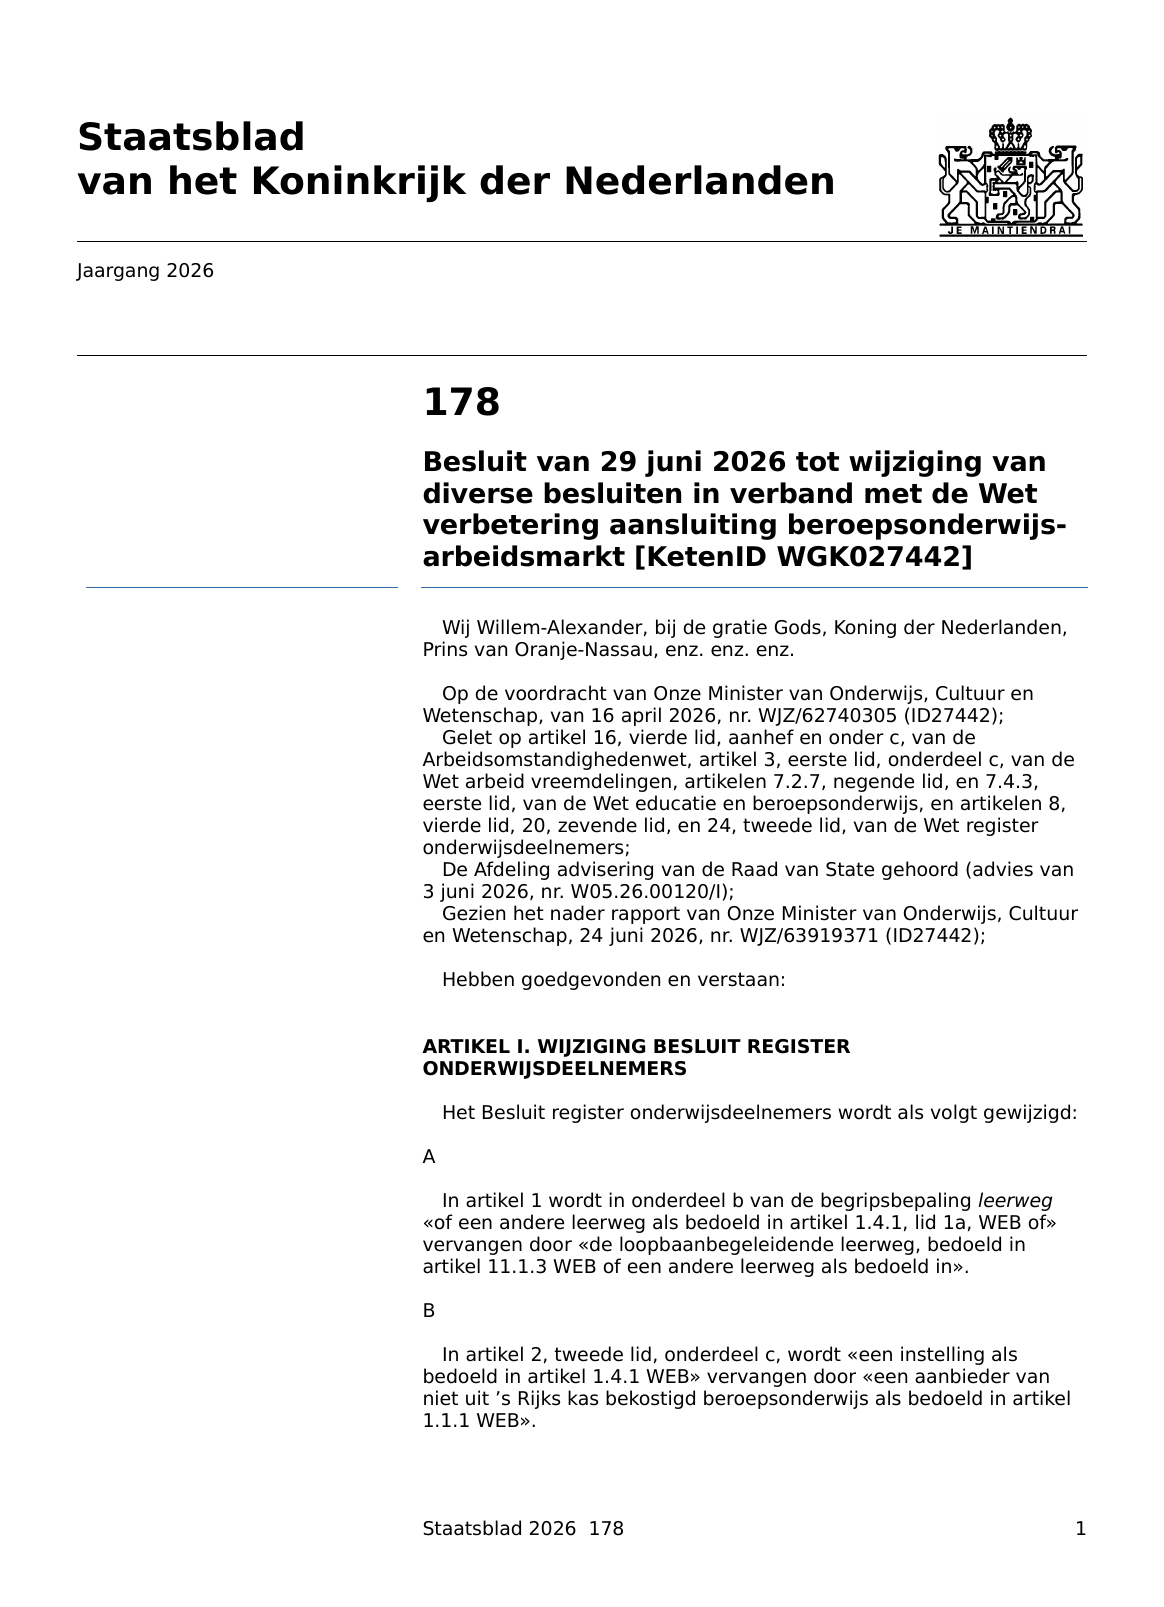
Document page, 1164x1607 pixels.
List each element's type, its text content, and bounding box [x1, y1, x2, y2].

text De Afdeling advisering van de Raad van State gehoord (advies van 3 juni 2026, nr. W05.26.00120/I); [422, 859, 1087, 903]
subtitle 178 [422, 381, 1087, 424]
text Besluit van 29 juni 2026 tot wijziging van diverse besluiten in verband met de Wet verbetering aansluiting beroepsonderwijs-arbeidsmarkt [KetenID WGK027442] [422, 447, 1087, 573]
table_cell Jaargang 2026 [77, 242, 1087, 355]
text In artikel 2, tweede lid, onderdeel c, wordt «een instelling als bedoeld in artikel 1.4.1 WEB» vervangen door «een aanbieder van niet uit ’s Rijks kas bekostigd beroepsonderwijs als bedoeld in artikel 1.1.1 WEB». [422, 1344, 1087, 1432]
text B [422, 1300, 1087, 1322]
text Gelet op artikel 16, vierde lid, aanhef en onder c, van de Arbeidsomstandighedenwet, artikel 3, eerste lid, onderdeel c, van de Wet arbeid vreemdelingen, artikelen 7.2.7, negende lid, en 7.4.3, eerste lid, van de Wet educatie en beroepsonderwijs, en artikelen 8, vierde lid, 20, zevende lid, en 24, tweede lid, van de Wet register onderwijsdeelnemers; [422, 727, 1087, 859]
text Hebben goedgevonden en verstaan: [422, 969, 1087, 991]
subtitle ARTIKEL I. WIJZIGING BESLUIT REGISTER ONDERWIJSDEELNEMERS [422, 1036, 1087, 1079]
text In artikel 1 wordt in onderdeel b van de begripsbepaling leerweg «of een andere leerweg als bedoeld in artikel 1.4.1, lid 1a, WEB of» vervangen door «de loopbaanbegeleidende leerweg, bedoeld in artikel 11.1.3 WEB of een andere leerweg als bedoeld in». [422, 1190, 1087, 1278]
text Gezien het nader rapport van Onze Minister van Onderwijs, Cultuur en Wetenschap, 24 juni 2026, nr. WJZ/63919371 (ID27442); [422, 903, 1087, 947]
table_header Staatsblad van het Koninkrijk der Nederlanden [77, 100, 886, 241]
text Het Besluit register onderwijsdeelnemers wordt als volgt gewijzigd: [422, 1102, 1087, 1124]
text A [422, 1146, 1087, 1168]
table_header [886, 100, 1087, 241]
text Wij Willem-Alexander, bij de gratie Gods, Koning der Nederlanden, Prins van Oranje-Nassau, enz. enz. enz. [422, 617, 1087, 661]
picture [936, 115, 1087, 240]
text Op de voordracht van Onze Minister van Onderwijs, Cultuur en Wetenschap, van 16 april 2026, nr. WJZ/62740305 (ID27442); [422, 683, 1087, 727]
